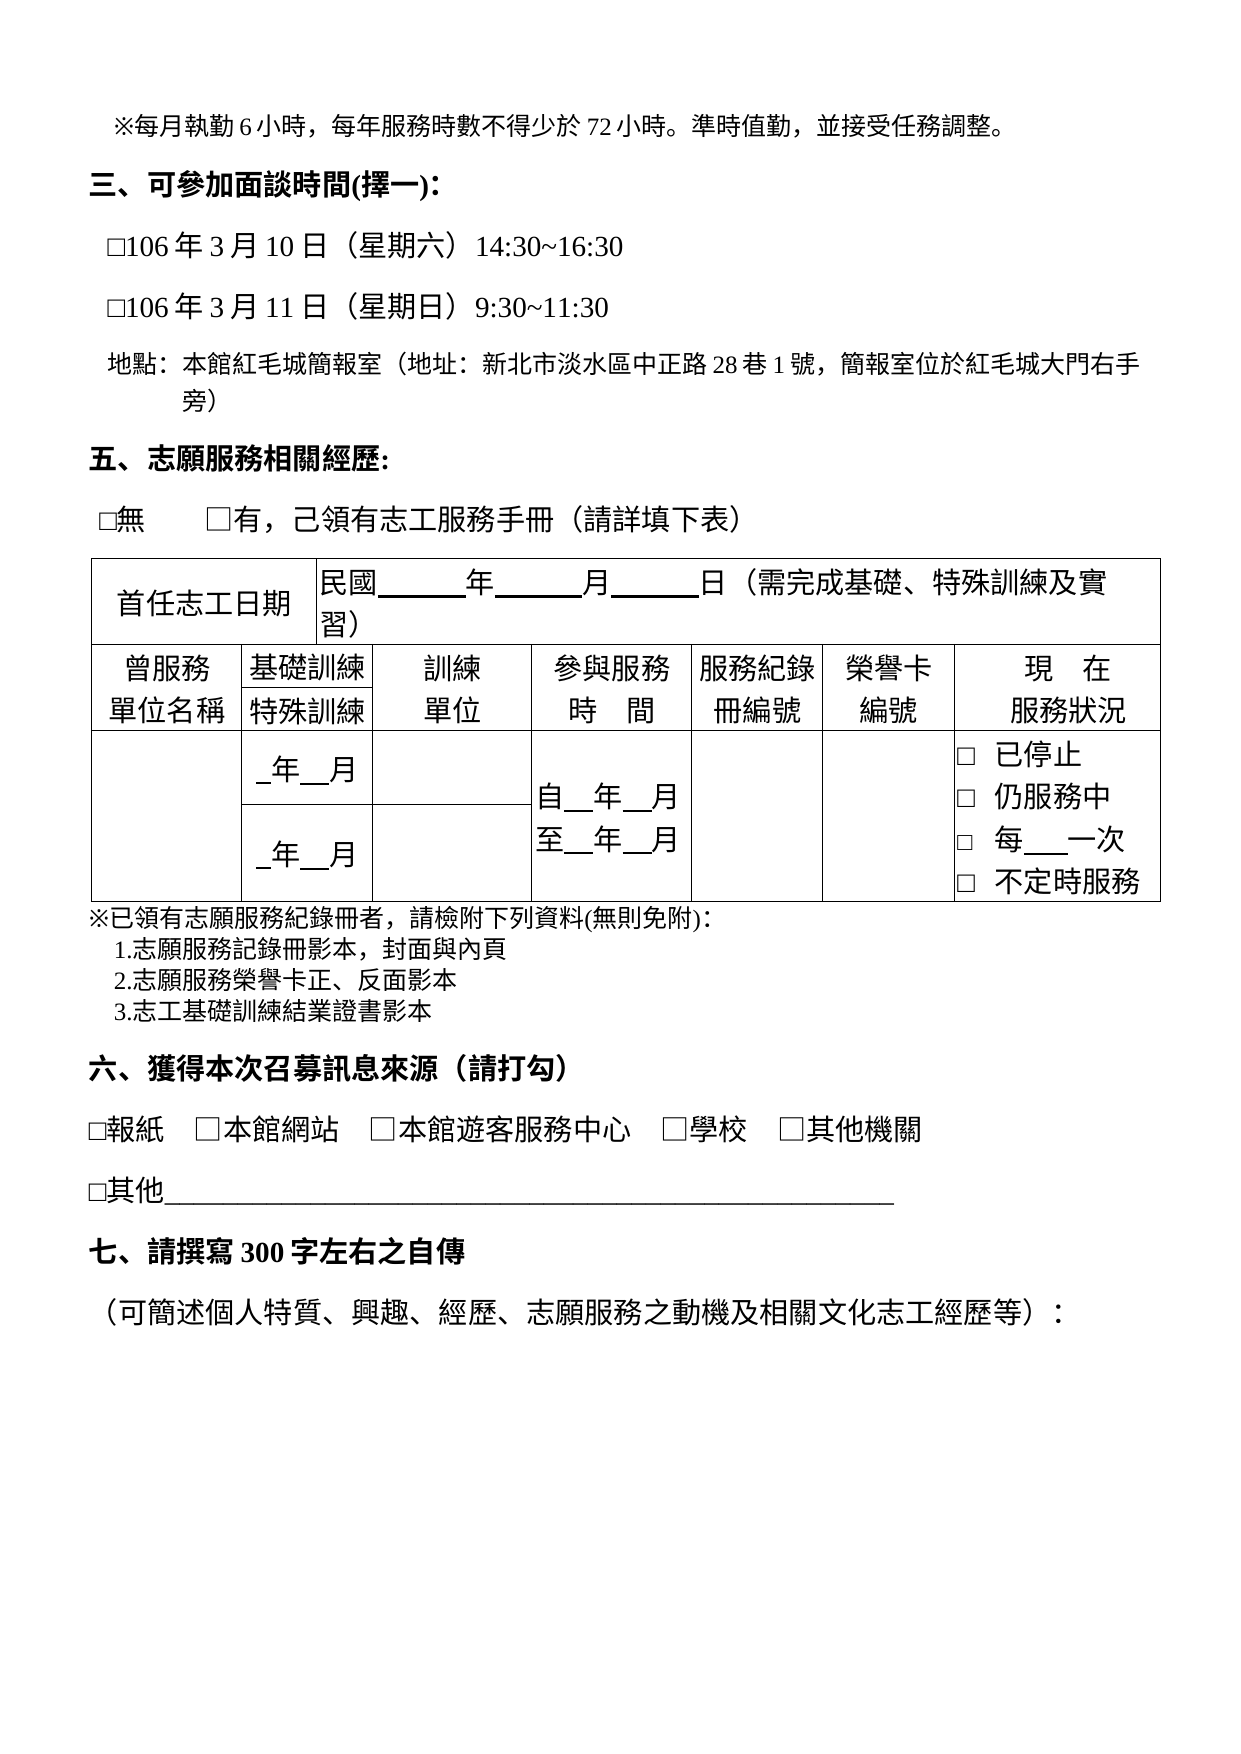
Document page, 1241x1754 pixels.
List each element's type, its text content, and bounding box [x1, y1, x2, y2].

table_cell 曾服務 單位名稱 [92, 645, 241, 730]
table_cell [823, 731, 954, 901]
text 三、可參加面談時間(擇一)： [88, 161, 1152, 204]
text □106年3月10日（星期六）14:30~16:30 [107, 222, 1152, 265]
table_cell 年 月 [242, 731, 372, 803]
table_cell 自 年 月 至 年 月 [532, 731, 691, 901]
table_cell 參與服務 時 間 [532, 645, 691, 730]
text 六、獲得本次召募訊息來源（請打勾） [89, 1046, 1152, 1088]
table_cell 基礎訓練 [242, 645, 372, 687]
text 七、請撰寫300字左右之自傳 [89, 1229, 1152, 1271]
text 2.志願服務榮譽卡正、反面影本 [114, 964, 1152, 996]
text 地點：本館紅毛城簡報室（地址：新北市淡水區中正路28巷1號，簡報室位於紅毛城大門右手旁） [107, 345, 1152, 417]
table_cell 現 在 服務狀況 [955, 645, 1160, 730]
table_cell 榮譽卡 編號 [823, 645, 954, 730]
table_cell 訓練 單位 [373, 645, 531, 730]
table_cell 年 月 [242, 805, 372, 901]
table_header 民國 年 月 日（需完成基礎、特殊訓練及實習） [317, 559, 1160, 644]
table_cell 特殊訓練 [242, 688, 372, 730]
table_cell [373, 805, 531, 901]
table_cell [373, 731, 531, 803]
text 3.志工基礎訓練結業證書影本 [114, 996, 1152, 1027]
text □報紙 □本館網站 □本館遊客服務中心 □學校 □其他機關 [89, 1107, 1152, 1149]
table_header 首任志工日期 [92, 559, 316, 644]
text ※每月執勤6小時，每年服務時數不得少於72小時。準時值勤，並接受任務調整。 [114, 106, 1152, 143]
table_cell [692, 731, 822, 901]
text 五、志願服務相關經歷: [88, 436, 1152, 478]
text ※已領有志願服務紀錄冊者，請檢附下列資料(無則免附)： [89, 902, 1152, 933]
text □無 □有，己領有志工服務手冊（請詳填下表） [70, 497, 1152, 539]
table_cell 已停止 仍服務中 每 一次 不定時服務 [955, 731, 1160, 901]
text 1.志願服務記錄冊影本，封面與內頁 [114, 933, 1152, 964]
text □其他__________________________________________________ [89, 1168, 1152, 1210]
text □106年3月11日（星期日）9:30~11:30 [107, 283, 1152, 326]
table_cell [92, 731, 241, 901]
text （可簡述個人特質、興趣、經歷、志願服務之動機及相關文化志工經歷等）： [89, 1290, 1152, 1332]
table_cell 服務紀錄冊編號 [692, 645, 822, 730]
